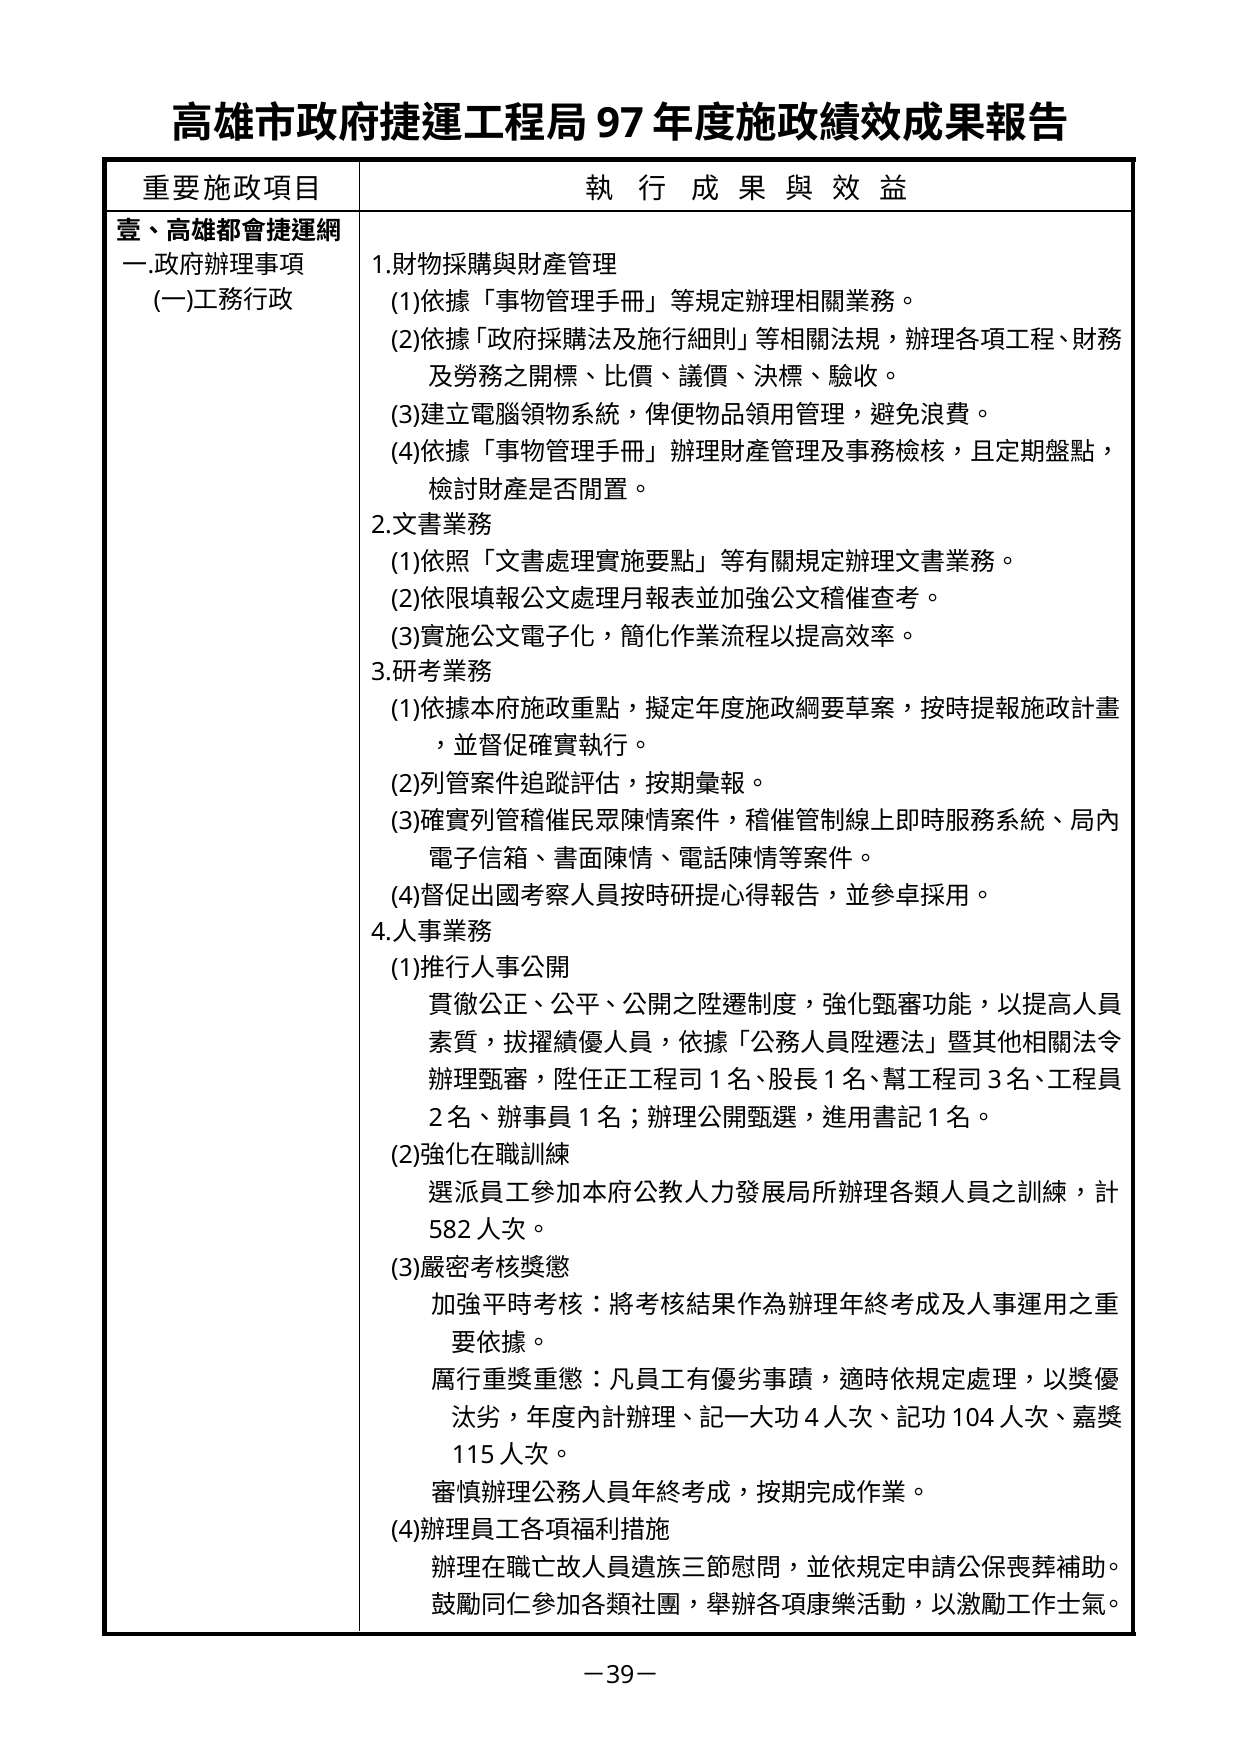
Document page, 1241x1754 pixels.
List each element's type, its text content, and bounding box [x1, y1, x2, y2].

table_cell 1.財物採購與財產管理 (1)依據「事物管理手冊」等規定辦理相關業務。 (2)依據「政府採購法及施行細則」等相關法規，辦理各項工程、財務及勞務之開標、比價、議價、決標、驗收。 (3)建立電腦領物系統，俾便物品領用管理，避免浪費。 (4)依據「事物管理手冊」辦理財產管理及事務檢核，且定期盤點，檢討財產是否閒置。 2.文書業務 (1)依照「文書處理實施要點」等有關規定辦理文書業務。 (2)依限填報公文處理月報表並加強公文稽催查考。 (3)實施公文電子化，簡化作業流程以提高效率。 3.研考業務 (1)依據本府施政重點，擬定年度施政綱要草案，按時提報施政計畫，並督促確實執行。 (2)列管案件追蹤評估，按期彙報。 (3)確實列管稽催民眾陳情案件，稽催管制線上即時服務系統、局內電子信箱、書面陳情、電話陳情等案件。 (4)督促出國考察人員按時研提心得報告，並參卓採用。 4.人事業務 (1)推行人事公開 貫徹公正、公平、公開之陞遷制度，強化甄審功能，以提高人員素質，拔擢績優人員，依據「公務人員陞遷法」暨其他相關法令辦理甄審，陞任正工程司1名、股長1名、幫工程司3名、工程員2名、辦事員1名；辦理公開甄選，進用書記1名。 (2)強化在職訓練 選派員工參加本府公教人力發展局所辦理各類人員之訓練，計582人次。 (3)嚴密考核獎懲 加強平時考核：將考核結果作為辦理年終考成及人事運用之重要依據。 厲行重獎重懲：凡員工有優劣事蹟，適時依規定處理，以獎優汰劣，年度內計辦理、記一大功4人次、記功104人次、嘉獎115人次。 審慎辦理公務人員年終考成，按期完成作業。 (4)辦理員工各項福利措施 辦理在職亡故人員遺族三節慰問，並依規定申請公保喪葬補助。 鼓勵同仁參加各類社團，舉辦各項康樂活動，以激勵工作士氣。 [360, 212, 1131, 1631]
table_header 重要施政項目 [107, 162, 359, 210]
text 高雄市政府捷運工程局97年度施政績效成果報告 [118, 102, 1122, 146]
table_header 執 行 成 果 與 效 益 [360, 162, 1131, 210]
table_cell 壹、高雄都會捷運網 一.政府辦理事項 (一)工務行政 [107, 212, 359, 1631]
